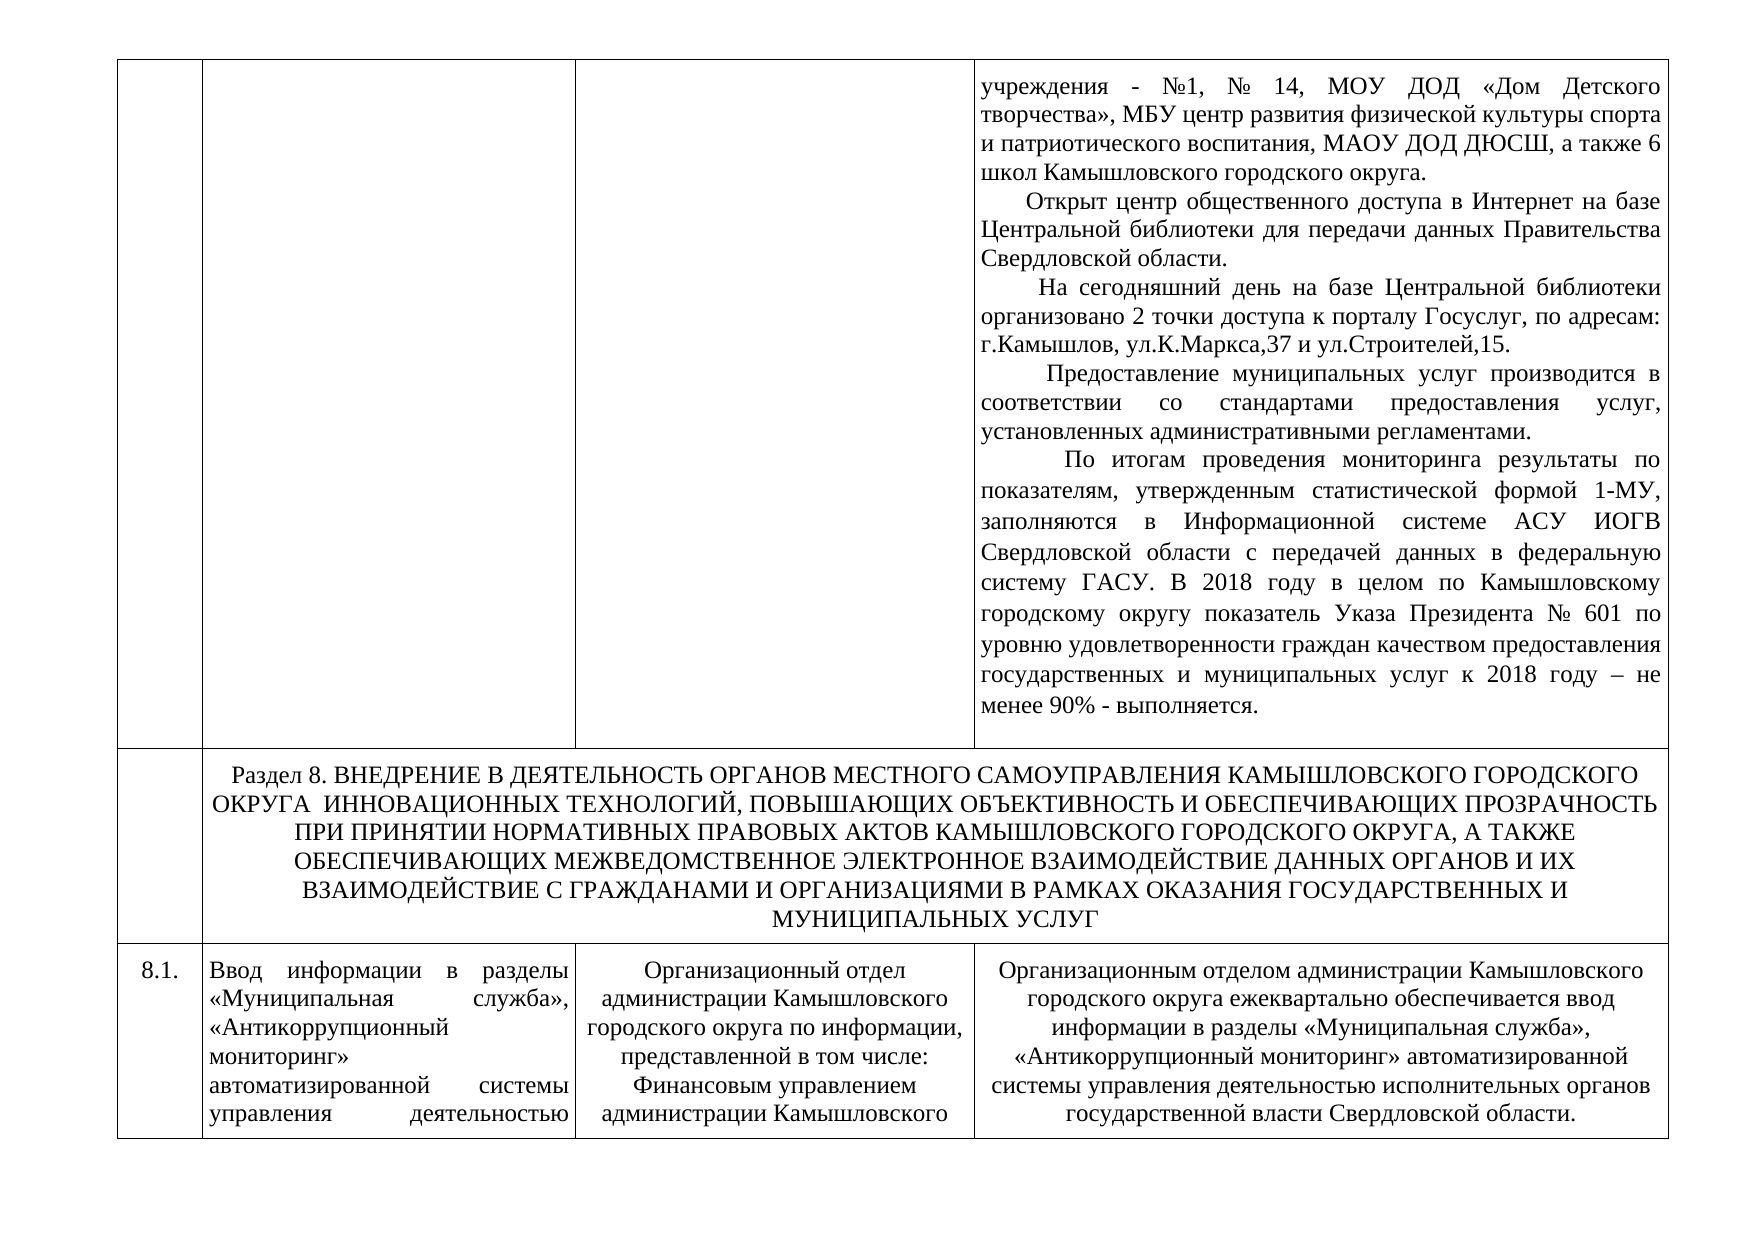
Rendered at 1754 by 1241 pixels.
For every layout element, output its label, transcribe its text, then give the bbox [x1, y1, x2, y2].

table_cell [203, 60, 575, 748]
table_cell [118, 749, 202, 943]
table_cell Организационным отделом администрации Камышловского городского округа ежеквартально обеспечивается ввод информации в разделы «Муниципальная служба», «Антикоррупционный мониторинг» автоматизированной системы управления деятельностью исполнительных органов государственной власти Свердловской области. [975, 944, 1668, 1138]
table_cell [576, 60, 974, 748]
table_cell [118, 60, 202, 748]
table_cell Ввод информации в разделы «Муниципальная служба», «Антикоррупционный мониторинг» автоматизированной системы управления деятельностью [203, 944, 575, 1138]
table_cell учреждения - №1, № 14, МОУ ДОД «Дом Детского творчества», МБУ центр развития физической культуры спорта и патриотического воспитания, МАОУ ДОД ДЮСШ, а также 6 школ Камышловского городского округа. Открыт центр общественного доступа в Интернет на базе Центральной библиотеки для передачи данных Правительства Свердловской области. На сегодняшний день на базе Центральной библиотеки организовано 2 точки доступа к порталу Госуслуг, по адресам: г.Камышлов, ул.К.Маркса,37 и ул.Строителей,15. Предоставление муниципальных услуг производится в соответствии со стандартами предоставления услуг, установленных административными регламентами. По итогам проведения мониторинга результаты по показателям, утвержденным статистической формой 1-МУ, заполняются в Информационной системе АСУ ИОГВ Свердловской области с передачей данных в федеральную систему ГАСУ. В 2018 году в целом по Камышловскому городскому округу показатель Указа Президента № 601 по уровню удовлетворенности граждан качеством предоставления государственных и муниципальных услуг к 2018 году – не менее 90% - выполняется. [975, 60, 1668, 748]
table_cell Организационный отдел администрации Камышловского городского округа по информации, представленной в том числе: Финансовым управлением администрации Камышловского [576, 944, 974, 1138]
table_cell Раздел 8. ВНЕДРЕНИЕ В ДЕЯТЕЛЬНОСТЬ ОРГАНОВ МЕСТНОГО САМОУПРАВЛЕНИЯ КАМЫШЛОВСКОГО ГОРОДСКОГО ОКРУГА ИННОВАЦИОННЫХ ТЕХНОЛОГИЙ, ПОВЫШАЮЩИХ ОБЪЕКТИВНОСТЬ И ОБЕСПЕЧИВАЮЩИХ ПРОЗРАЧНОСТЬ ПРИ ПРИНЯТИИ НОРМАТИВНЫХ ПРАВОВЫХ АКТОВ КАМЫШЛОВСКОГО ГОРОДСКОГО ОКРУГА, А ТАКЖЕ ОБЕСПЕЧИВАЮЩИХ МЕЖВЕДОМСТВЕННОЕ ЭЛЕКТРОННОЕ ВЗАИМОДЕЙСТВИЕ ДАННЫХ ОРГАНОВ И ИХ ВЗАИМОДЕЙСТВИЕ С ГРАЖДАНАМИ И ОРГАНИЗАЦИЯМИ В РАМКАХ ОКАЗАНИЯ ГОСУДАРСТВЕННЫХ И МУНИЦИПАЛЬНЫХ УСЛУГ [203, 749, 1668, 943]
table_cell 8.1. [118, 944, 202, 1138]
